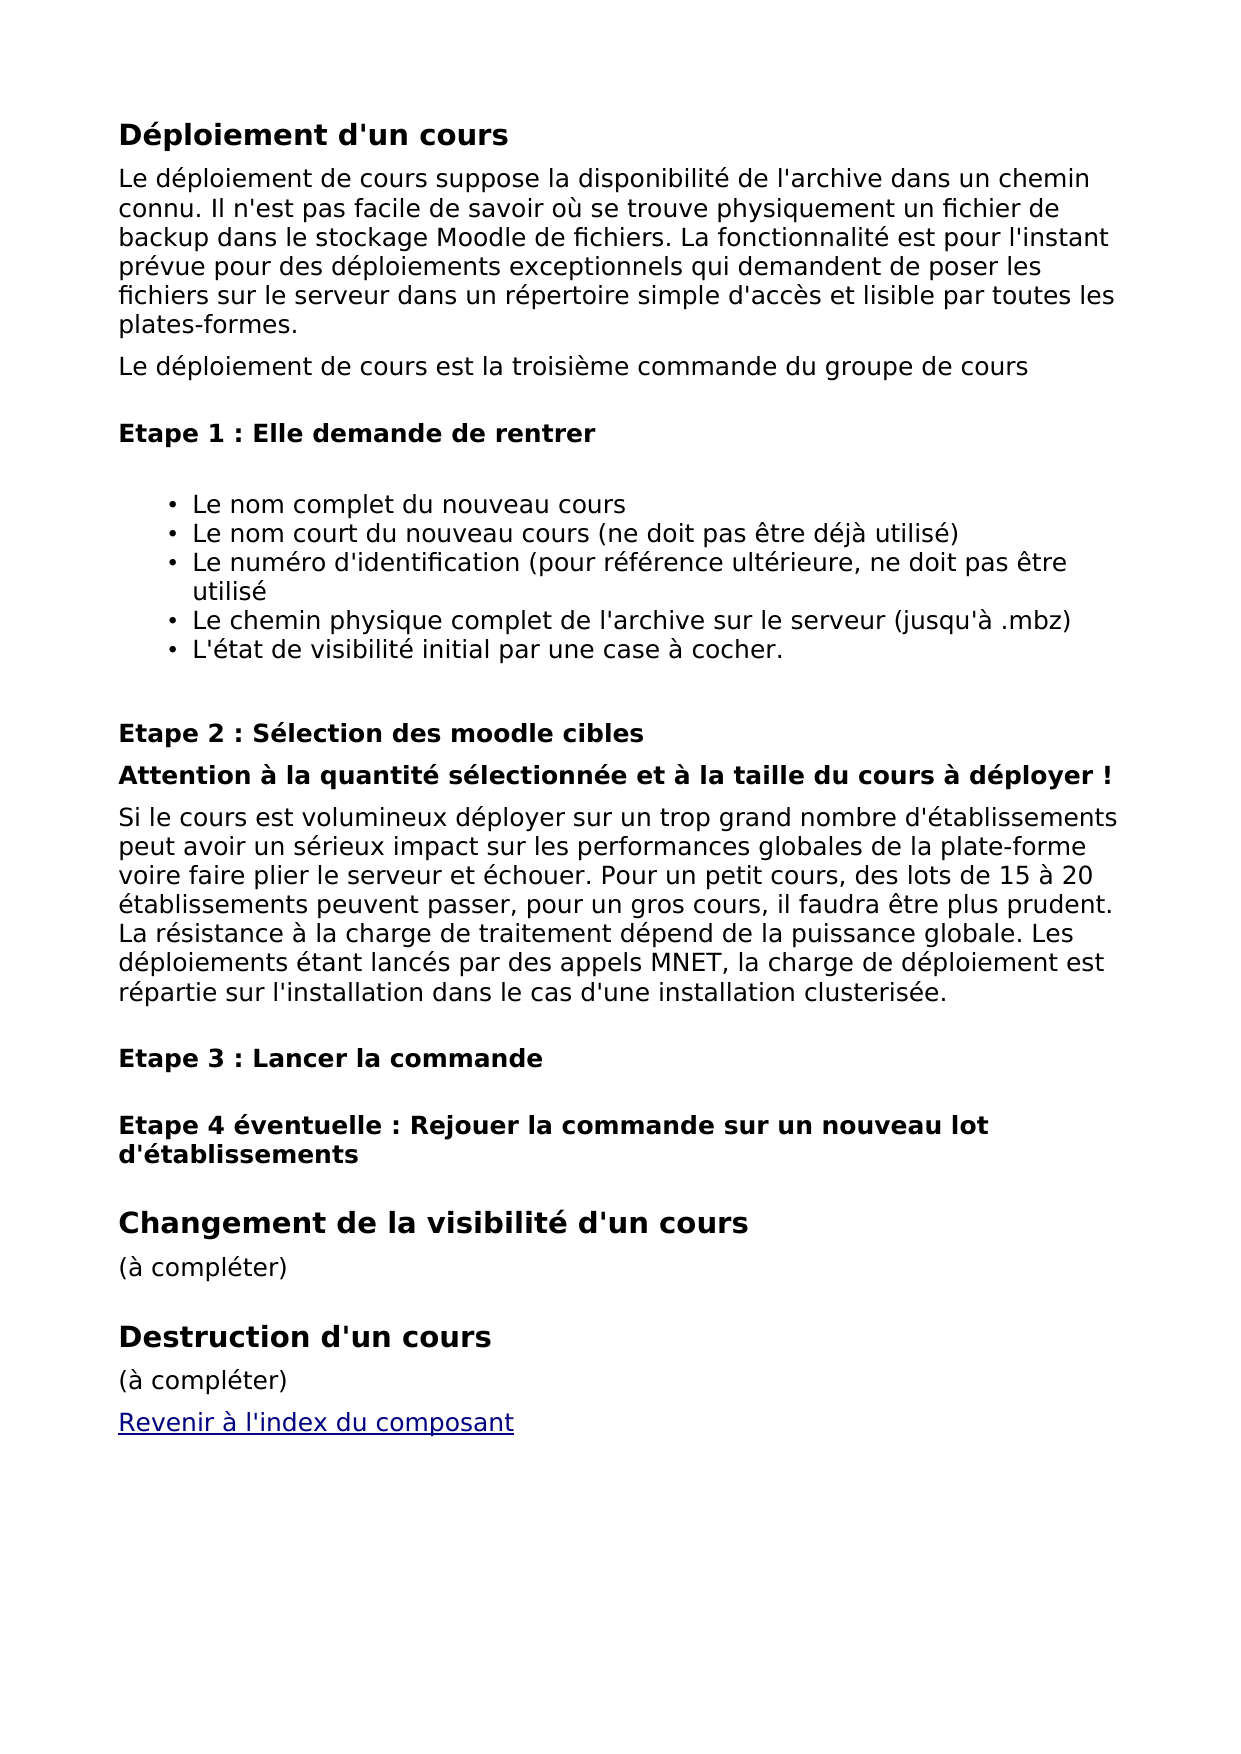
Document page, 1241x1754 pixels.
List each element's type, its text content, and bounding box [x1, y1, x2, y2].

text Revenir à l'index du composant [118, 1408, 1122, 1437]
text (à compléter) [118, 1253, 1122, 1282]
text (à compléter) [118, 1366, 1122, 1396]
subtitle Changement de la visibilité d'un cours [118, 1207, 1122, 1241]
subtitle Déploiement d'un cours [118, 118, 1122, 152]
list Le chemin physique complet de l'archive sur le serveur (jusqu'à .mbz) [177, 607, 1122, 636]
subtitle Etape 2 : Sélection des moodle cibles [118, 719, 1122, 748]
text Le déploiement de cours est la troisième commande du groupe de cours [118, 352, 1122, 381]
list Le nom court du nouveau cours (ne doit pas être déjà utilisé) [177, 519, 1122, 548]
text Le déploiement de cours suppose la disponibilité de l'archive dans un chemin connu. Il n'est pas facile de savoir où se trouve physiquement un fichier de backup dans le stockage Moodle de fichiers. La fonctionnalité est pour l'instant prévue pour des déploiements exceptionnels qui demandent de poser les fichiers sur le serveur dans un répertoire simple d'accès et lisible par toutes les plates-formes. [118, 164, 1122, 339]
list Le numéro d'identification (pour référence ultérieure, ne doit pas être utilisé [177, 548, 1122, 607]
subtitle Etape 4 éventuelle : Rejouer la commande sur un nouveau lot d'établissements [118, 1111, 1122, 1169]
subtitle Etape 3 : Lancer la commande [118, 1044, 1122, 1073]
subtitle Etape 1 : Elle demande de rentrer [118, 419, 1122, 448]
text Si le cours est volumineux déployer sur un trop grand nombre d'établissements peut avoir un sérieux impact sur les performances globales de la plate-forme voire faire plier le serveur et échouer. Pour un petit cours, des lots de 15 à 20 établissements peuvent passer, pour un gros cours, il faudra être plus prudent. La résistance à la charge de traitement dépend de la puissance globale. Les déploiements étant lancés par des appels MNET, la charge de déploiement est répartie sur l'installation dans le cas d'une installation clusterisée. [118, 803, 1122, 1007]
list Le nom complet du nouveau cours [177, 490, 1122, 519]
text Attention à la quantité sélectionnée et à la taille du cours à déployer ! [118, 761, 1122, 790]
subtitle Destruction d'un cours [118, 1320, 1122, 1354]
list L'état de visibilité initial par une case à cocher. [177, 636, 1122, 665]
